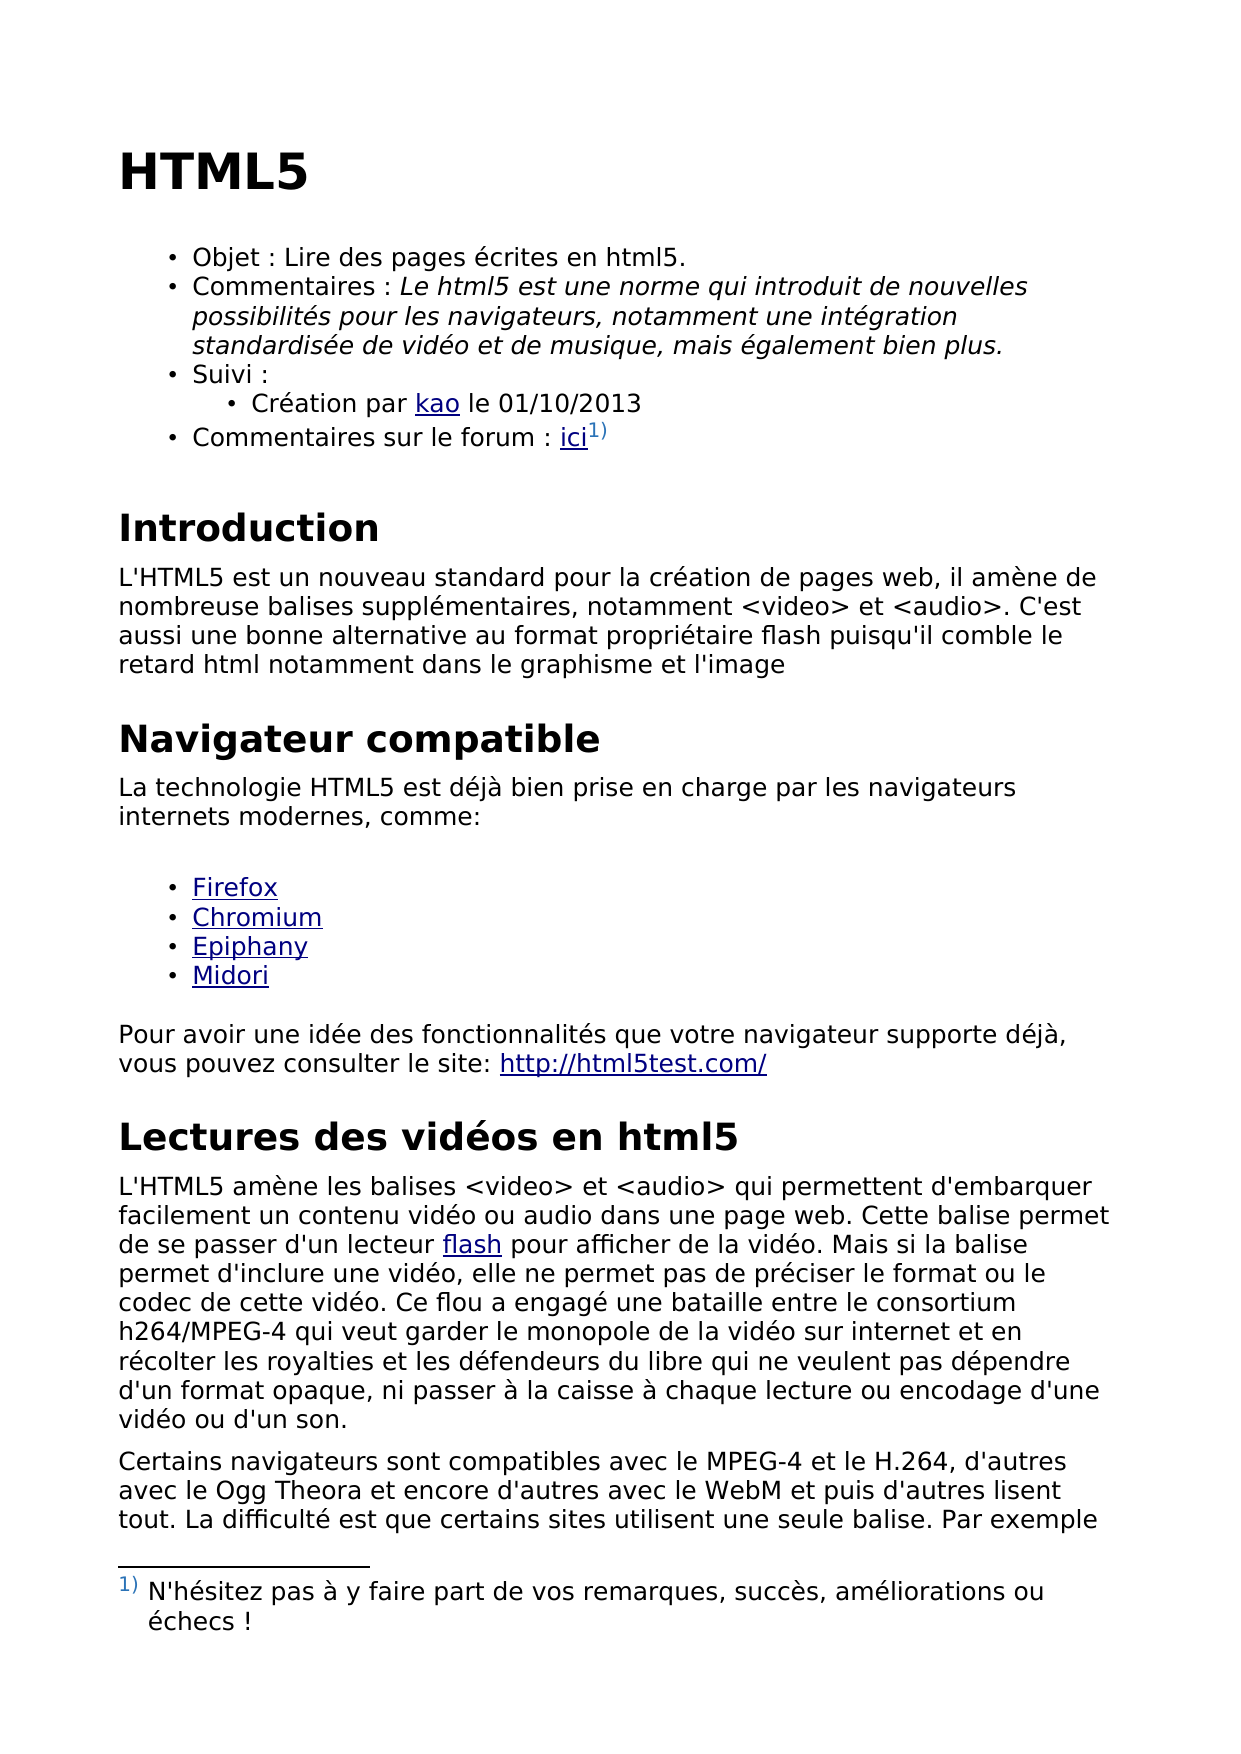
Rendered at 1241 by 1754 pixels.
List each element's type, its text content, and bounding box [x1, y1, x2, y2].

list Commentaires sur le forum : ici [177, 418, 1122, 452]
text L'HTML5 amène les balises <video> et <audio> qui permettent d'embarquer facilement un contenu vidéo ou audio dans une page web. Cette balise permet de se passer d'un lecteur flash pour afficher de la vidéo. Mais si la balise permet d'inclure une vidéo, elle ne permet pas de préciser le format ou le codec de cette vidéo. Ce flou a engagé une bataille entre le consortium h264/MPEG-4 qui veut garder le monopole de la vidéo sur internet et en récolter les royalties et les défendeurs du libre qui ne veulent pas dépendre d'un format opaque, ni passer à la caisse à chaque lecture ou encodage d'une vidéo ou d'un son. [118, 1172, 1122, 1434]
list N'hésitez pas à y faire part de vos remarques, succès, améliorations ou échecs ! [118, 1573, 1122, 1636]
list Commentaires : Le html5 est une norme qui introduit de nouvelles possibilités pour les navigateurs, notamment une intégration standardisée de vidéo et de musique, mais également bien plus. [177, 272, 1122, 360]
subtitle Introduction [118, 507, 1122, 551]
text Certains navigateurs sont compatibles avec le MPEG-4 et le H.264, d'autres avec le Ogg Theora et encore d'autres avec le WebM et puis d'autres lisent tout. La difficulté est que certains sites utilisent une seule balise. Par exemple [118, 1447, 1122, 1534]
subtitle Navigateur compatible [118, 717, 1122, 761]
text L'HTML5 est un nouveau standard pour la création de pages web, il amène de nombreuse balises supplémentaires, notamment <video> et <audio>. C'est aussi une bonne alternative au format propriétaire flash puisqu'il comble le retard html notamment dans le graphisme et l'image [118, 563, 1122, 680]
text Pour avoir une idée des fonctionnalités que votre navigateur supporte déjà, vous pouvez consulter le site: http://html5test.com/ [118, 1020, 1122, 1078]
list Epiphany [177, 932, 1122, 961]
list Objet : Lire des pages écrites en html5. [177, 243, 1122, 272]
subtitle Lectures des vidéos en html5 [118, 1116, 1122, 1159]
list Suivi : [177, 360, 1122, 389]
list Midori [177, 961, 1122, 990]
list Création par kao le 01/10/2013 [236, 389, 1122, 418]
list Chromium [177, 903, 1122, 932]
subtitle HTML5 [118, 143, 1122, 201]
list Firefox [177, 874, 1122, 903]
text La technologie HTML5 est déjà bien prise en charge par les navigateurs internets modernes, comme: [118, 773, 1122, 832]
